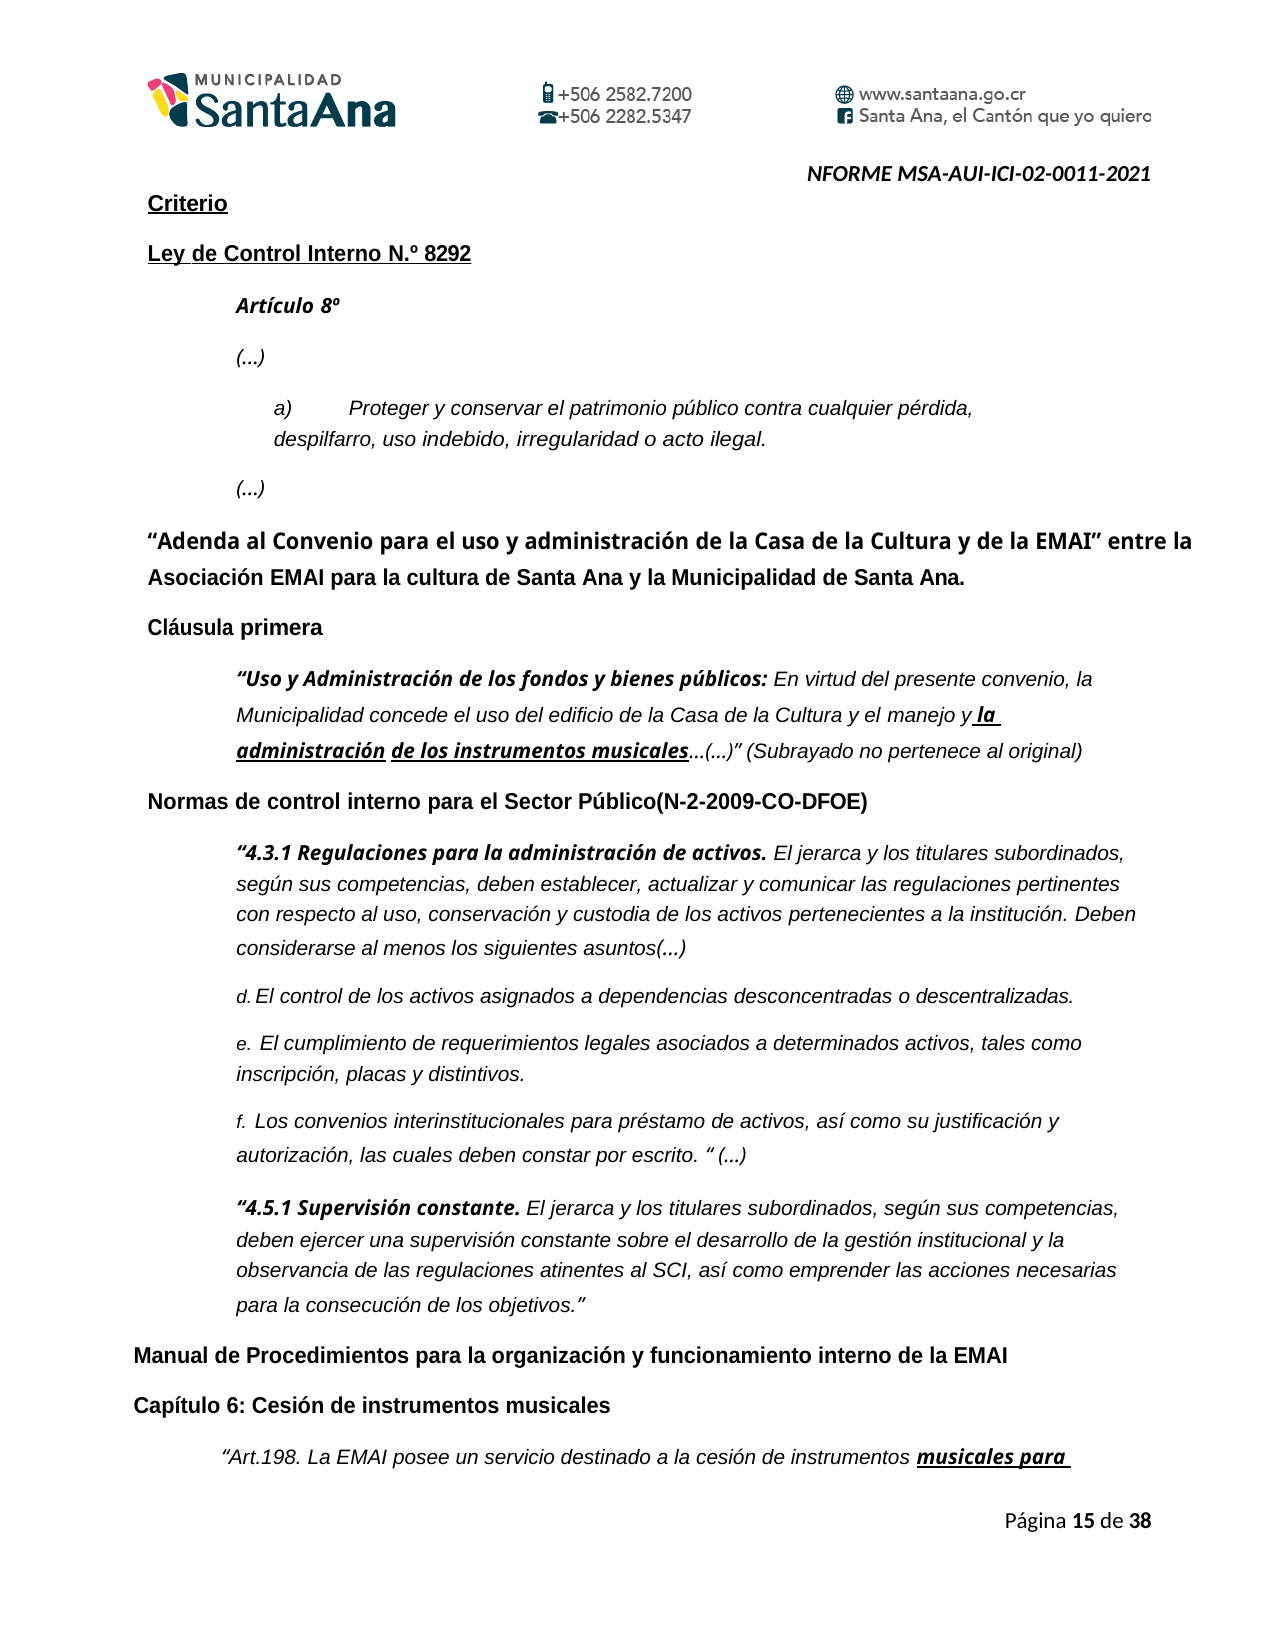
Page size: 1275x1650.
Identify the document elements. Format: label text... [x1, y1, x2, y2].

text “Uso y Administración de los fondos y bienes públicos: En virtud del presente convenio, la Municipalidad concede el uso del edificio de la Casa de la Cultura y el manejo y la administración de los instrumentos musicales…(…)” (Subrayado no pertenece al original) [236, 664, 1141, 764]
subtitle Manual de Procedimientos para la organización y funcionamiento interno de la EMAI Capítulo 6: Cesión de instrumentos musicales [133, 1342, 1079, 1418]
text (…) [236, 473, 1225, 502]
text Asociación EMAI para la cultura de Santa Ana y la Municipalidad de Santa Ana. [147, 563, 1225, 590]
text Artículo 8º [236, 291, 1225, 320]
list El control de los activos asignados a dependencias desconcentradas o descentralizadas. [236, 984, 1225, 1008]
subtitle Criterio [147, 189, 1225, 216]
list Proteger y conservar el patrimonio público contra cualquier pérdida, despilfarro, uso indebido, irregularidad o acto ilegal. [274, 396, 1065, 451]
list Los convenios interinstitucionales para préstamo de activos, así como su justificación y autorización, las cuales deben constar por escrito. “ (…) [236, 1108, 1061, 1169]
text Cláusula primera [147, 614, 1225, 640]
text “Art.198. La EMAI posee un servicio destinado a la cesión de instrumentos musicales para [221, 1442, 1141, 1471]
text NFORME MSA-AUI-ICI-02-0011-2021 [807, 159, 1225, 187]
list El cumplimiento de requerimientos legales asociados a determinados activos, tales como inscripción, placas y distintivos. [236, 1031, 1093, 1086]
text (…) [236, 342, 1225, 371]
text “4.5.1 Supervisión constante. El jerarca y los titulares subordinados, según sus competencias, deben ejercer una supervisión constante sobre el desarrollo de la gestión institucional y la observancia de las regulaciones atinentes al SCI, así como emprender las acciones necesarias para la consecución de los objetivos.” [236, 1193, 1135, 1318]
subtitle Normas de control interno para el Sector Público(N-2-2009-CO-DFOE) [147, 788, 1225, 814]
text “4.3.1 Regulaciones para la administración de activos. El jerarca y los titulares subordinados, según sus competencias, deben establecer, actualizar y comunicar las regulaciones pertinentes con respecto al uso, conservación y custodia de los activos pertenecientes a la institución. Deben considerarse al menos los siguientes asuntos(…) [236, 838, 1141, 962]
text “Adenda al Convenio para el uso y administración de la Casa de la Cultura y de la EMAI” entre la [147, 525, 1225, 556]
text Ley de Control Interno N.º 8292 [147, 240, 1225, 266]
